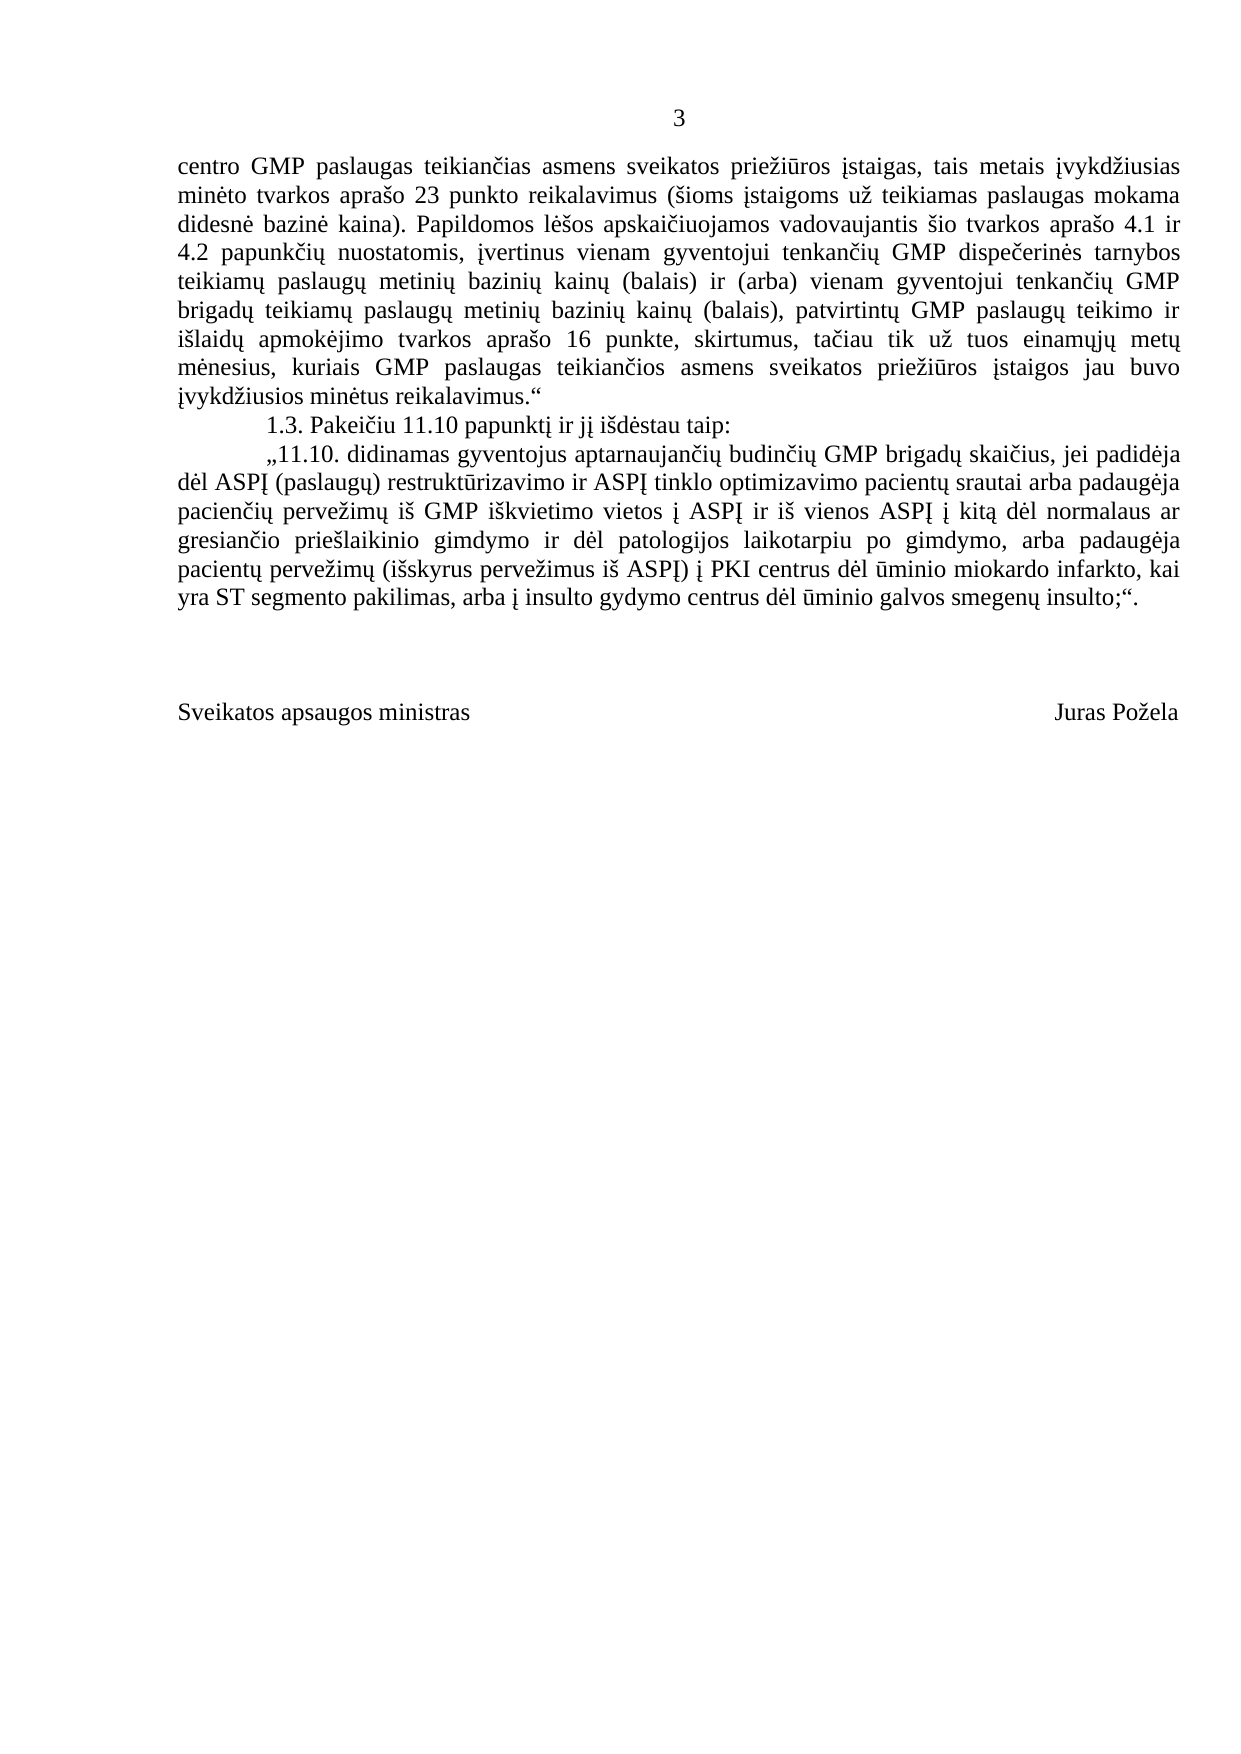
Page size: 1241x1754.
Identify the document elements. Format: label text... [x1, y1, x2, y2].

text „11.10. didinamas gyventojus aptarnaujančių budinčių GMP brigadų skaičius, jei padidėja dėl ASPĮ (paslaugų) restruktūrizavimo ir ASPĮ tinklo optimizavimo pacientų srautai arba padaugėja pacienčių pervežimų iš GMP iškvietimo vietos į ASPĮ ir iš vienos ASPĮ į kitą dėl normalaus ar gresiančio priešlaikinio gimdymo ir dėl patologijos laikotarpiu po gimdymo, arba padaugėja pacientų pervežimų (išskyrus pervežimus iš ASPĮ) į PKI centrus dėl ūminio miokardo infarkto, kai yra ST segmento pakilimas, arba į insulto gydymo centrus dėl ūminio galvos smegenų insulto;“. [177, 439, 1181, 611]
text Sveikatos apsaugos ministras Juras Požela [177, 697, 1181, 726]
text 1.3. Pakeičiu 11.10 papunktį ir jį išdėstau taip: [177, 410, 1181, 439]
text centro GMP paslaugas teikiančias asmens sveikatos priežiūros įstaigas, tais metais įvykdžiusias minėto tvarkos aprašo 23 punkto reikalavimus (šioms įstaigoms už teikiamas paslaugas mokama didesnė bazinė kaina). Papildomos lėšos apskaičiuojamos vadovaujantis šio tvarkos aprašo 4.1 ir 4.2 papunkčių nuostatomis, įvertinus vienam gyventojui tenkančių GMP dispečerinės tarnybos teikiamų paslaugų metinių bazinių kainų (balais) ir (arba) vienam gyventojui tenkančių GMP brigadų teikiamų paslaugų metinių bazinių kainų (balais), patvirtintų GMP paslaugų teikimo ir išlaidų apmokėjimo tvarkos aprašo 16 punkte, skirtumus, tačiau tik už tuos einamųjų metų mėnesius, kuriais GMP paslaugas teikiančios asmens sveikatos priežiūros įstaigos jau buvo įvykdžiusios minėtus reikalavimus.“ [177, 151, 1181, 410]
